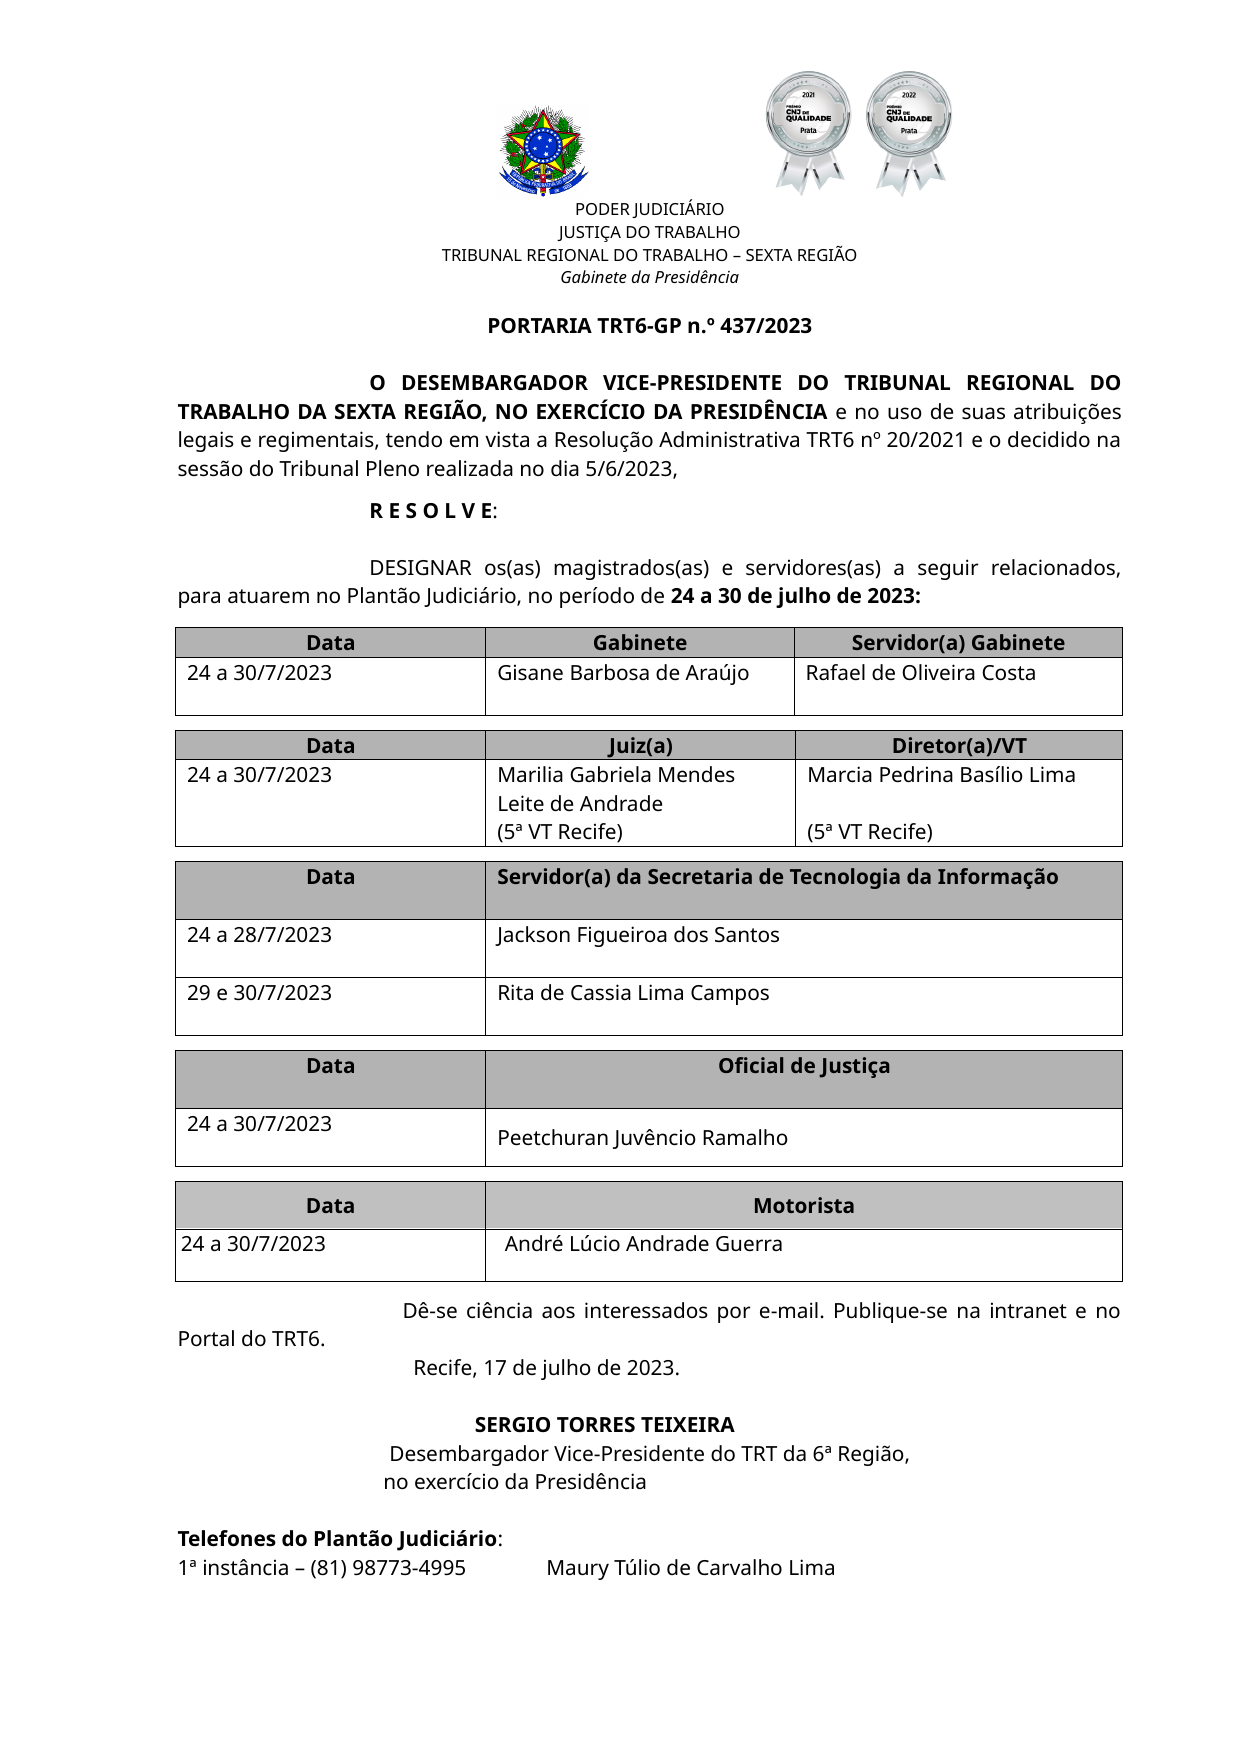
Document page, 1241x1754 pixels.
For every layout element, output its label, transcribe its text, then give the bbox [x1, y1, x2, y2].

table_header Servidor(a) da Secretaria de Tecnologia da Informação [486, 862, 1122, 919]
text Dê-se ciência aos interessados por e-mail. Publique-se na intranet e no Portal do TRT6. [177, 1296, 1122, 1353]
text Desembargador Vice-Presidente do TRT da 6ª Região, [177, 1439, 1122, 1467]
table_cell Marilia Gabriela Mendes Leite de Andrade (5ª VT Recife) [486, 760, 795, 846]
text R E S O L V E: [233, 496, 1122, 525]
table_cell 24 a 30/7/2023 [176, 658, 485, 714]
table_cell Jackson Figueiroa dos Santos [486, 920, 1122, 977]
table_cell Peetchuran Juvêncio Ramalho [486, 1109, 1122, 1166]
table_header Data [176, 731, 485, 759]
table_header Data [176, 862, 485, 919]
table_header Servidor(a) Gabinete [795, 628, 1122, 657]
picture [494, 103, 590, 198]
table_cell 24 a 30/7/2023 [176, 1230, 485, 1281]
table_header Gabinete [486, 628, 794, 657]
text Telefones do Plantão Judiciário: [177, 1524, 1122, 1553]
text Recife, 17 de julho de 2023. [177, 1353, 1122, 1381]
table_header Diretor(a)/VT [796, 731, 1122, 759]
table_cell 29 e 30/7/2023 [176, 978, 485, 1034]
text SERGIO TORRES TEIXEIRA [177, 1410, 1032, 1439]
table_cell 24 a 30/7/2023 [176, 760, 485, 846]
table_header Data [176, 1182, 485, 1228]
table_cell 24 a 28/7/2023 [176, 920, 485, 977]
table_cell Gisane Barbosa de Araújo [486, 658, 794, 714]
table_cell Rita de Cassia Lima Campos [486, 978, 1122, 1034]
table_cell André Lúcio Andrade Guerra [486, 1230, 1122, 1281]
text O DESEMBARGADOR VICE-PRESIDENTE DO TRIBUNAL REGIONAL DO TRABALHO DA SEXTA REGIÃO, NO EXERCÍCIO DA PRESIDÊNCIA e no uso de suas atribuições legais e regimentais, tendo em vista a Resolução Administrativa TRT6 nº 20/2021 e o decidido na sessão do Tribunal Pleno realizada no dia 5/6/2023, [177, 368, 1122, 482]
text DESIGNAR os(as) magistrados(as) e servidores(as) a seguir relacionados, para atuarem no Plantão Judiciário, no período de 24 a 30 de julho de 2023: [177, 553, 1122, 610]
picture [746, 71, 953, 198]
text PORTARIA TRT6-GP n.º 437/2023 [177, 312, 1122, 340]
table_header Oficial de Justiça [486, 1051, 1122, 1108]
table_header Juiz(a) [486, 731, 795, 759]
table_cell 24 a 30/7/2023 [176, 1109, 485, 1166]
table_cell Rafael de Oliveira Costa [795, 658, 1122, 714]
table_header Data [176, 1051, 485, 1108]
text no exercício da Presidência [177, 1467, 1122, 1496]
table_header Motorista [486, 1182, 1122, 1228]
table_header Data [176, 628, 485, 657]
text 1ª instância – (81) 98773-4995 Maury Túlio de Carvalho Lima [177, 1553, 1122, 1581]
table_cell Marcia Pedrina Basílio Lima (5ª VT Recife) [796, 760, 1122, 846]
